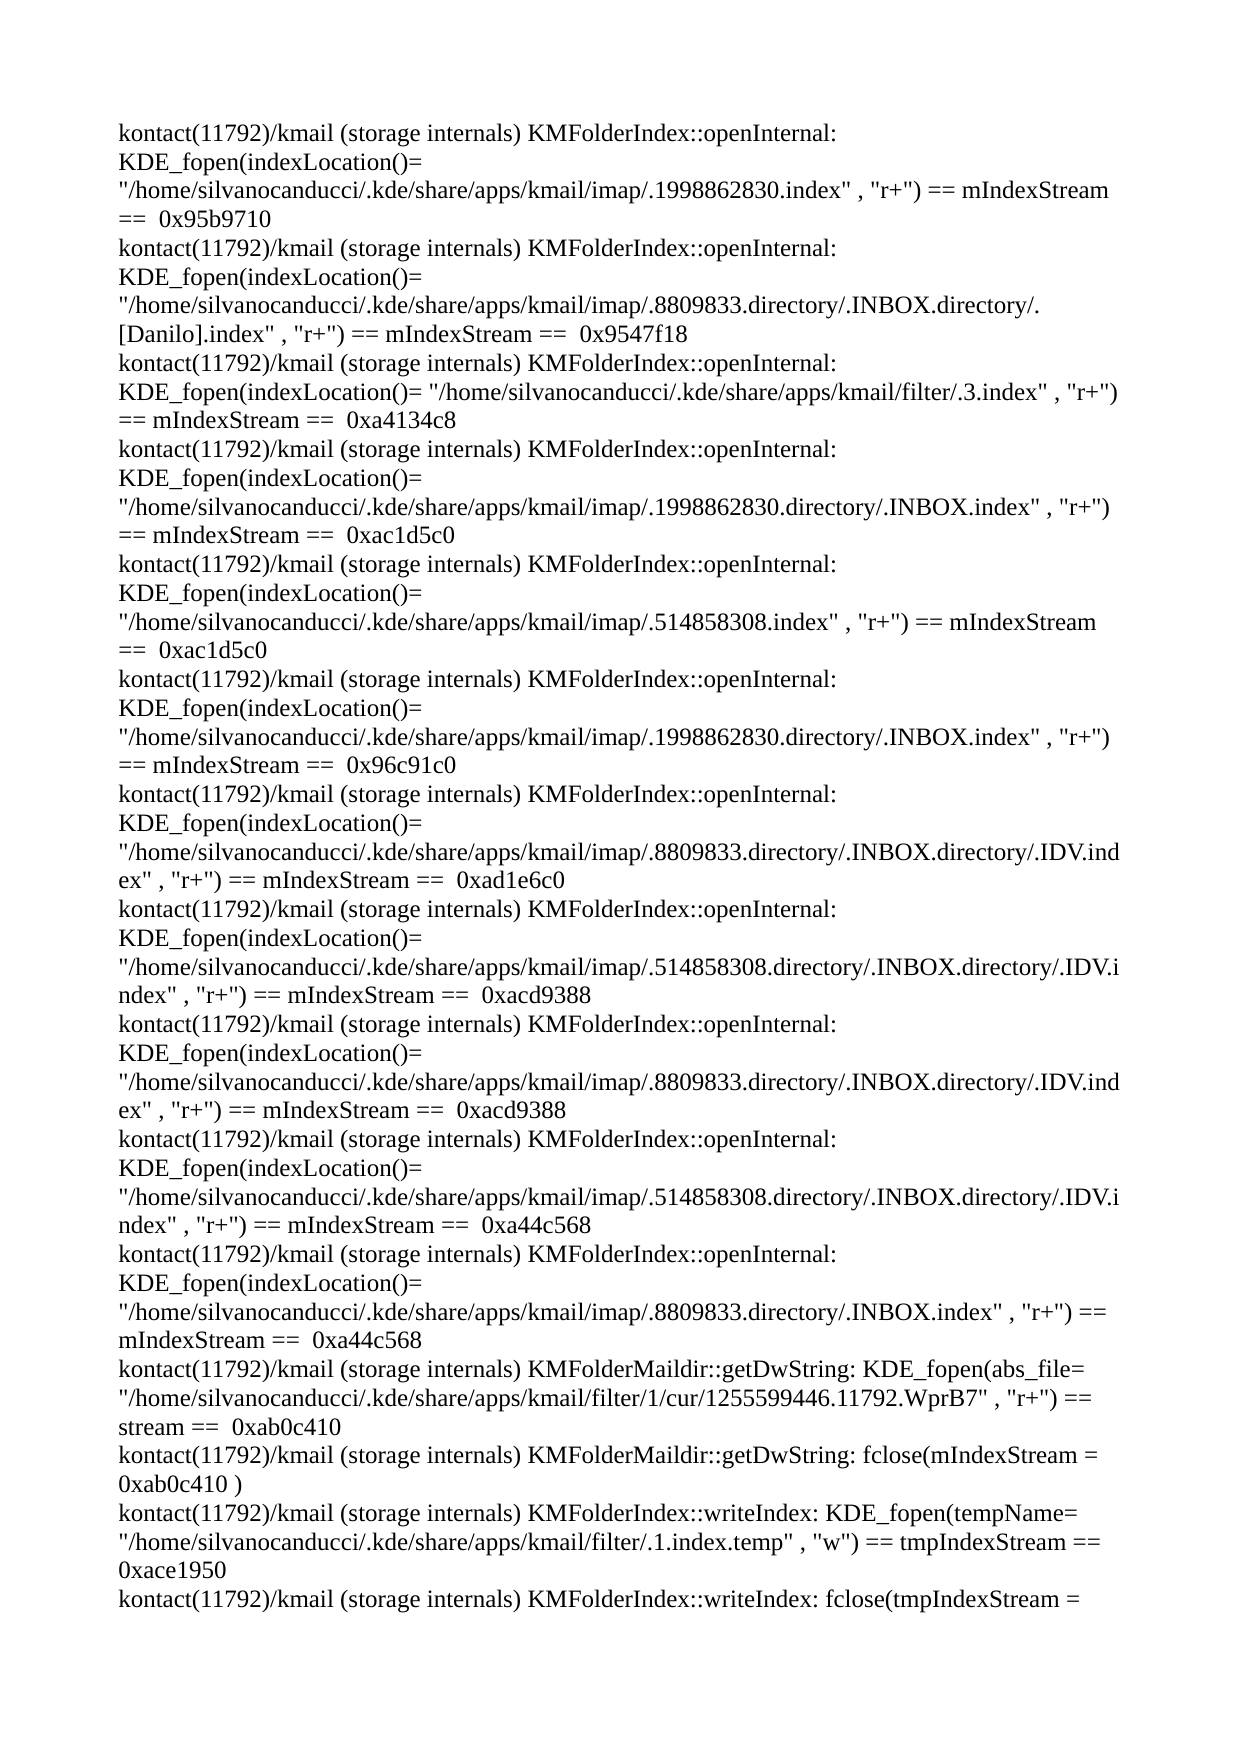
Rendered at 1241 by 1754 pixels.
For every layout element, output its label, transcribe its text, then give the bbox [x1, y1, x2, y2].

text kontact(11792)/kmail (storage internals) KMFolderMaildir::getDwString: KDE_fopen(abs_file= "/home/silvanocanducci/.kde/share/apps/kmail/filter/1/cur/1255599446.11792.WprB7" , "r+") == stream == 0xab0c410 [118, 1354, 1122, 1441]
text kontact(11792)/kmail (storage internals) KMFolderIndex::openInternal: KDE_fopen(indexLocation()= "/home/silvanocanducci/.kde/share/apps/kmail/imap/.514858308.directory/.INBOX.directory/.IDV.index" , "r+") == mIndexStream == 0xacd9388 [118, 894, 1122, 1009]
text kontact(11792)/kmail (storage internals) KMFolderIndex::openInternal: KDE_fopen(indexLocation()= "/home/silvanocanducci/.kde/share/apps/kmail/filter/.3.index" , "r+") == mIndexStream == 0xa4134c8 [118, 348, 1122, 434]
text kontact(11792)/kmail (storage internals) KMFolderIndex::openInternal: KDE_fopen(indexLocation()= "/home/silvanocanducci/.kde/share/apps/kmail/imap/.8809833.directory/.INBOX.directory/.IDV.index" , "r+") == mIndexStream == 0xacd9388 [118, 1009, 1122, 1124]
text kontact(11792)/kmail (storage internals) KMFolderIndex::openInternal: KDE_fopen(indexLocation()= "/home/silvanocanducci/.kde/share/apps/kmail/imap/.1998862830.index" , "r+") == mIndexStream == 0x95b9710 [118, 118, 1122, 233]
text kontact(11792)/kmail (storage internals) KMFolderIndex::openInternal: KDE_fopen(indexLocation()= "/home/silvanocanducci/.kde/share/apps/kmail/imap/.1998862830.directory/.INBOX.index" , "r+") == mIndexStream == 0xac1d5c0 [118, 434, 1122, 549]
text kontact(11792)/kmail (storage internals) KMFolderIndex::writeIndex: KDE_fopen(tempName= "/home/silvanocanducci/.kde/share/apps/kmail/filter/.1.index.temp" , "w") == tmpIndexStream == 0xace1950 [118, 1498, 1122, 1584]
text kontact(11792)/kmail (storage internals) KMFolderIndex::openInternal: KDE_fopen(indexLocation()= "/home/silvanocanducci/.kde/share/apps/kmail/imap/.8809833.directory/.INBOX.directory/.[Danilo].index" , "r+") == mIndexStream == 0x9547f18 [118, 233, 1122, 348]
text kontact(11792)/kmail (storage internals) KMFolderIndex::openInternal: KDE_fopen(indexLocation()= "/home/silvanocanducci/.kde/share/apps/kmail/imap/.8809833.directory/.INBOX.index" , "r+") == mIndexStream == 0xa44c568 [118, 1239, 1122, 1354]
text kontact(11792)/kmail (storage internals) KMFolderIndex::openInternal: KDE_fopen(indexLocation()= "/home/silvanocanducci/.kde/share/apps/kmail/imap/.514858308.directory/.INBOX.directory/.IDV.index" , "r+") == mIndexStream == 0xa44c568 [118, 1124, 1122, 1239]
text kontact(11792)/kmail (storage internals) KMFolderIndex::openInternal: KDE_fopen(indexLocation()= "/home/silvanocanducci/.kde/share/apps/kmail/imap/.514858308.index" , "r+") == mIndexStream == 0xac1d5c0 [118, 549, 1122, 664]
text kontact(11792)/kmail (storage internals) KMFolderMaildir::getDwString: fclose(mIndexStream = 0xab0c410 ) [118, 1441, 1122, 1498]
text kontact(11792)/kmail (storage internals) KMFolderIndex::openInternal: KDE_fopen(indexLocation()= "/home/silvanocanducci/.kde/share/apps/kmail/imap/.1998862830.directory/.INBOX.index" , "r+") == mIndexStream == 0x96c91c0 [118, 664, 1122, 779]
text kontact(11792)/kmail (storage internals) KMFolderIndex::writeIndex: fclose(tmpIndexStream = [118, 1584, 1122, 1613]
text kontact(11792)/kmail (storage internals) KMFolderIndex::openInternal: KDE_fopen(indexLocation()= "/home/silvanocanducci/.kde/share/apps/kmail/imap/.8809833.directory/.INBOX.directory/.IDV.index" , "r+") == mIndexStream == 0xad1e6c0 [118, 779, 1122, 894]
